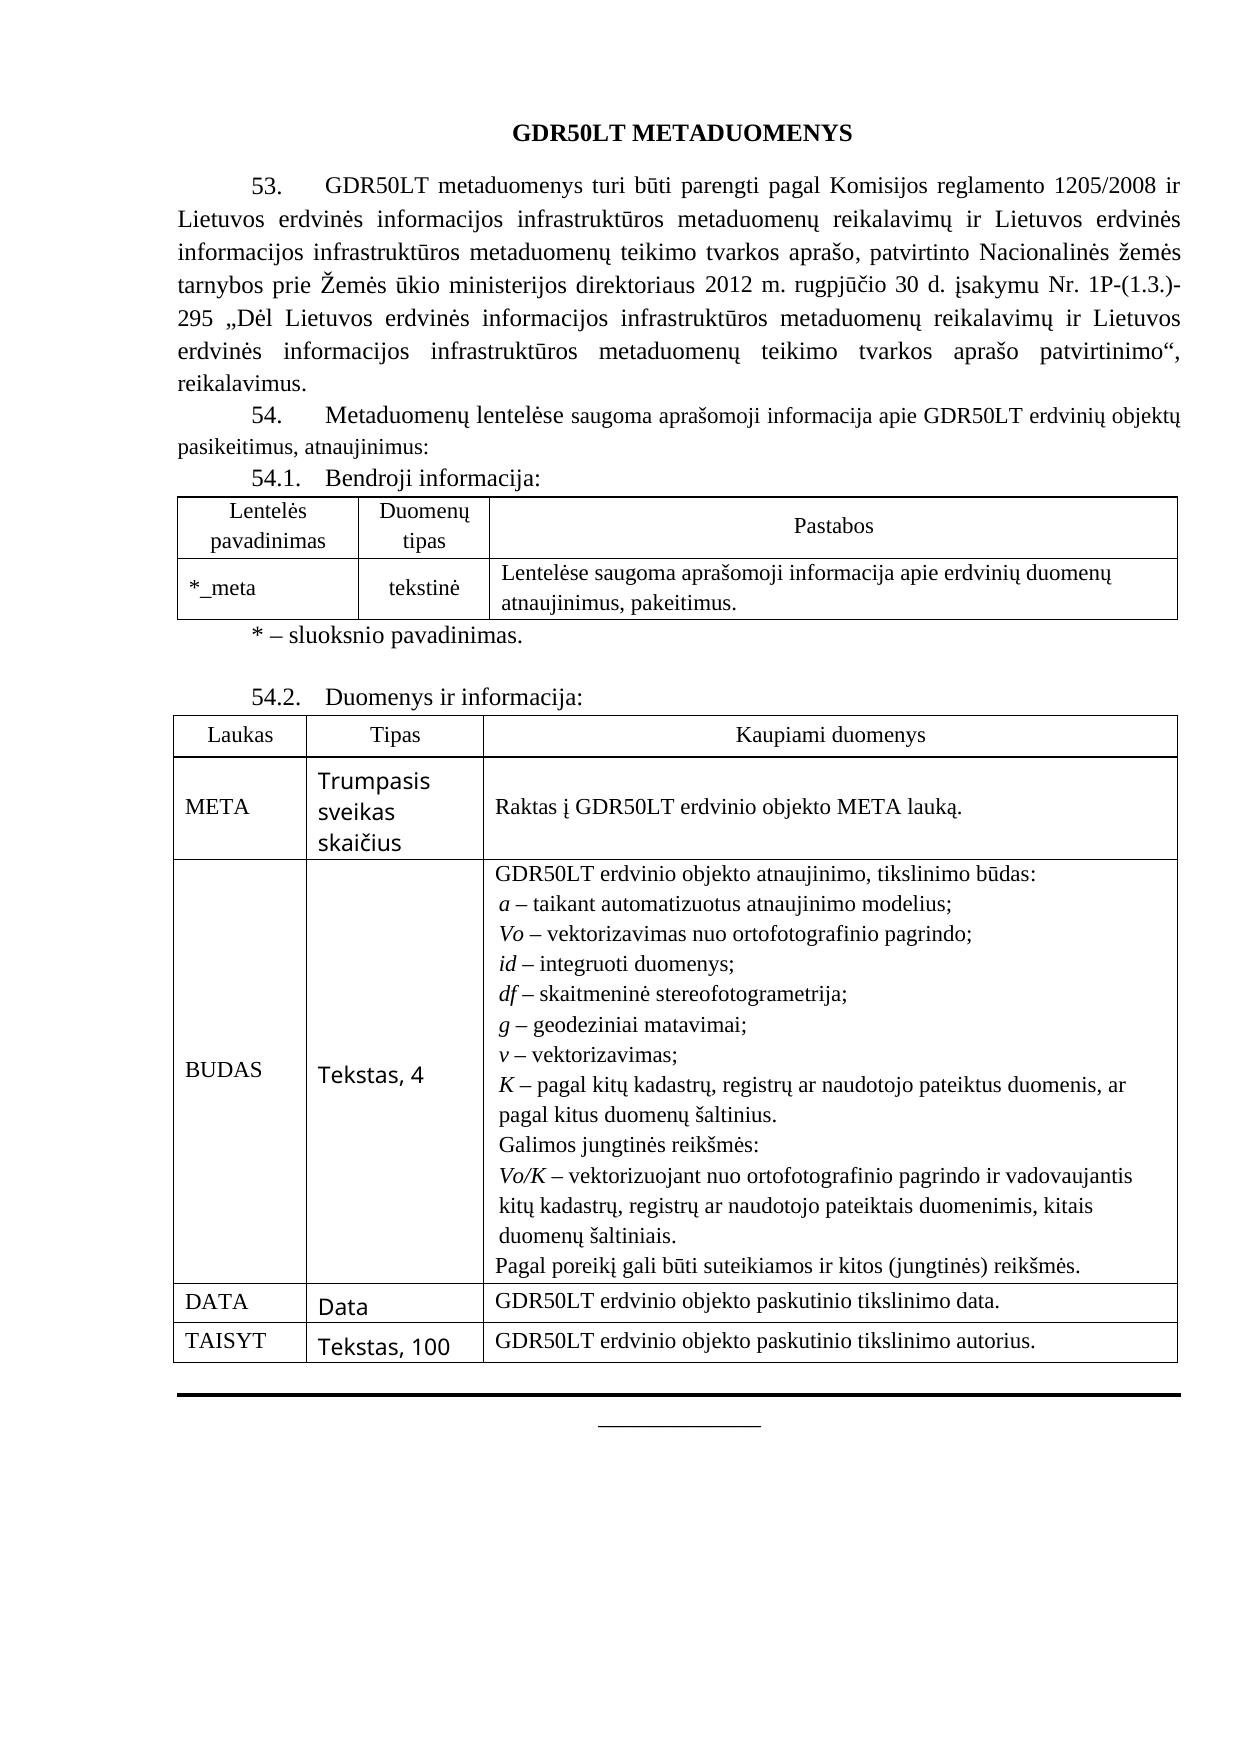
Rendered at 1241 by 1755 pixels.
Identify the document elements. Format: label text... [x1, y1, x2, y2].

text 54. Metaduomenų lentelėse saugoma aprašomoji informacija apie GDR50LT erdvinių objektų pasikeitimus, atnaujinimus: [177, 401, 1181, 459]
table_header Kaupiami duomenys [484, 716, 1177, 756]
text _____________ [177, 1401, 1181, 1430]
table_header Pastabos [490, 498, 1177, 558]
table_cell Raktas į GDR50LT erdvinio objekto META lauką. [484, 758, 1177, 858]
table_cell *_meta [178, 559, 358, 619]
table_cell GDR50LT erdvinio objekto paskutinio tikslinimo autorius. [484, 1323, 1177, 1362]
table_cell tekstinė [359, 559, 489, 619]
table_cell Tekstas, 4 [307, 860, 483, 1282]
text 54.2. Duomenys ir informacija: [177, 682, 1181, 711]
table_cell GDR50LT erdvinio objekto atnaujinimo, tikslinimo būdas: a – taikant automatizuotus atnaujinimo modelius; Vo – vektorizavimas nuo ortofotografinio pagrindo; id – integruoti duomenys; df – skaitmeninė stereofotogrametrija; g – geodeziniai matavimai; v – vektorizavimas; K – pagal kitų kadastrų, registrų ar naudotojo pateiktus duomenis, ar pagal kitus duomenų šaltinius. Galimos jungtinės reikšmės: Vo/K – vektorizuojant nuo ortofotografinio pagrindo ir vadovaujantis kitų kadastrų, registrų ar naudotojo pateiktais duomenimis, kitais duomenų šaltiniais. Pagal poreikį gali būti suteikiamos ir kitos (jungtinės) reikšmės. [484, 860, 1177, 1282]
table_cell Trumpasis sveikas skaičius [307, 758, 483, 858]
table_cell DATA [174, 1284, 306, 1322]
text 54.1. Bendroji informacija: [177, 463, 1181, 492]
table_cell Lentelėse saugoma aprašomoji informacija apie erdvinių duomenų atnaujinimus, pakeitimus. [490, 559, 1177, 619]
table_cell META [174, 758, 306, 858]
table_header Lentelės pavadinimas [178, 498, 358, 558]
table_cell BUDAS [174, 860, 306, 1282]
table_cell TAISYT [174, 1323, 306, 1362]
text * – sluoksnio pavadinimas. [251, 620, 1181, 649]
text 53. GDR50LT metaduomenys turi būti parengti pagal Komisijos reglamento 1205/2008 ir Lietuvos erdvinės informacijos infrastruktūros metaduomenų reikalavimų ir Lietuvos erdvinės informacijos infrastruktūros metaduomenų teikimo tvarkos aprašo, patvirtinto Nacionalinės žemės tarnybos prie Žemės ūkio ministerijos direktoriaus 2012 m. rugpjūčio 30 d. įsakymu Nr. 1P-(1.3.)-295 „Dėl Lietuvos erdvinės informacijos infrastruktūros metaduomenų reikalavimų ir Lietuvos erdvinės informacijos infrastruktūros metaduomenų teikimo tvarkos aprašo patvirtinimo“, reikalavimus. [177, 171, 1181, 396]
table_header Duomenų tipas [359, 498, 489, 558]
table_cell Data [307, 1284, 483, 1322]
table_header Laukas [174, 716, 306, 756]
table_header Tipas [307, 716, 483, 756]
table_cell Tekstas, 100 [307, 1323, 483, 1362]
text GDR50LT METADUOMENYS [177, 118, 1181, 147]
table_cell GDR50LT erdvinio objekto paskutinio tikslinimo data. [484, 1284, 1177, 1322]
